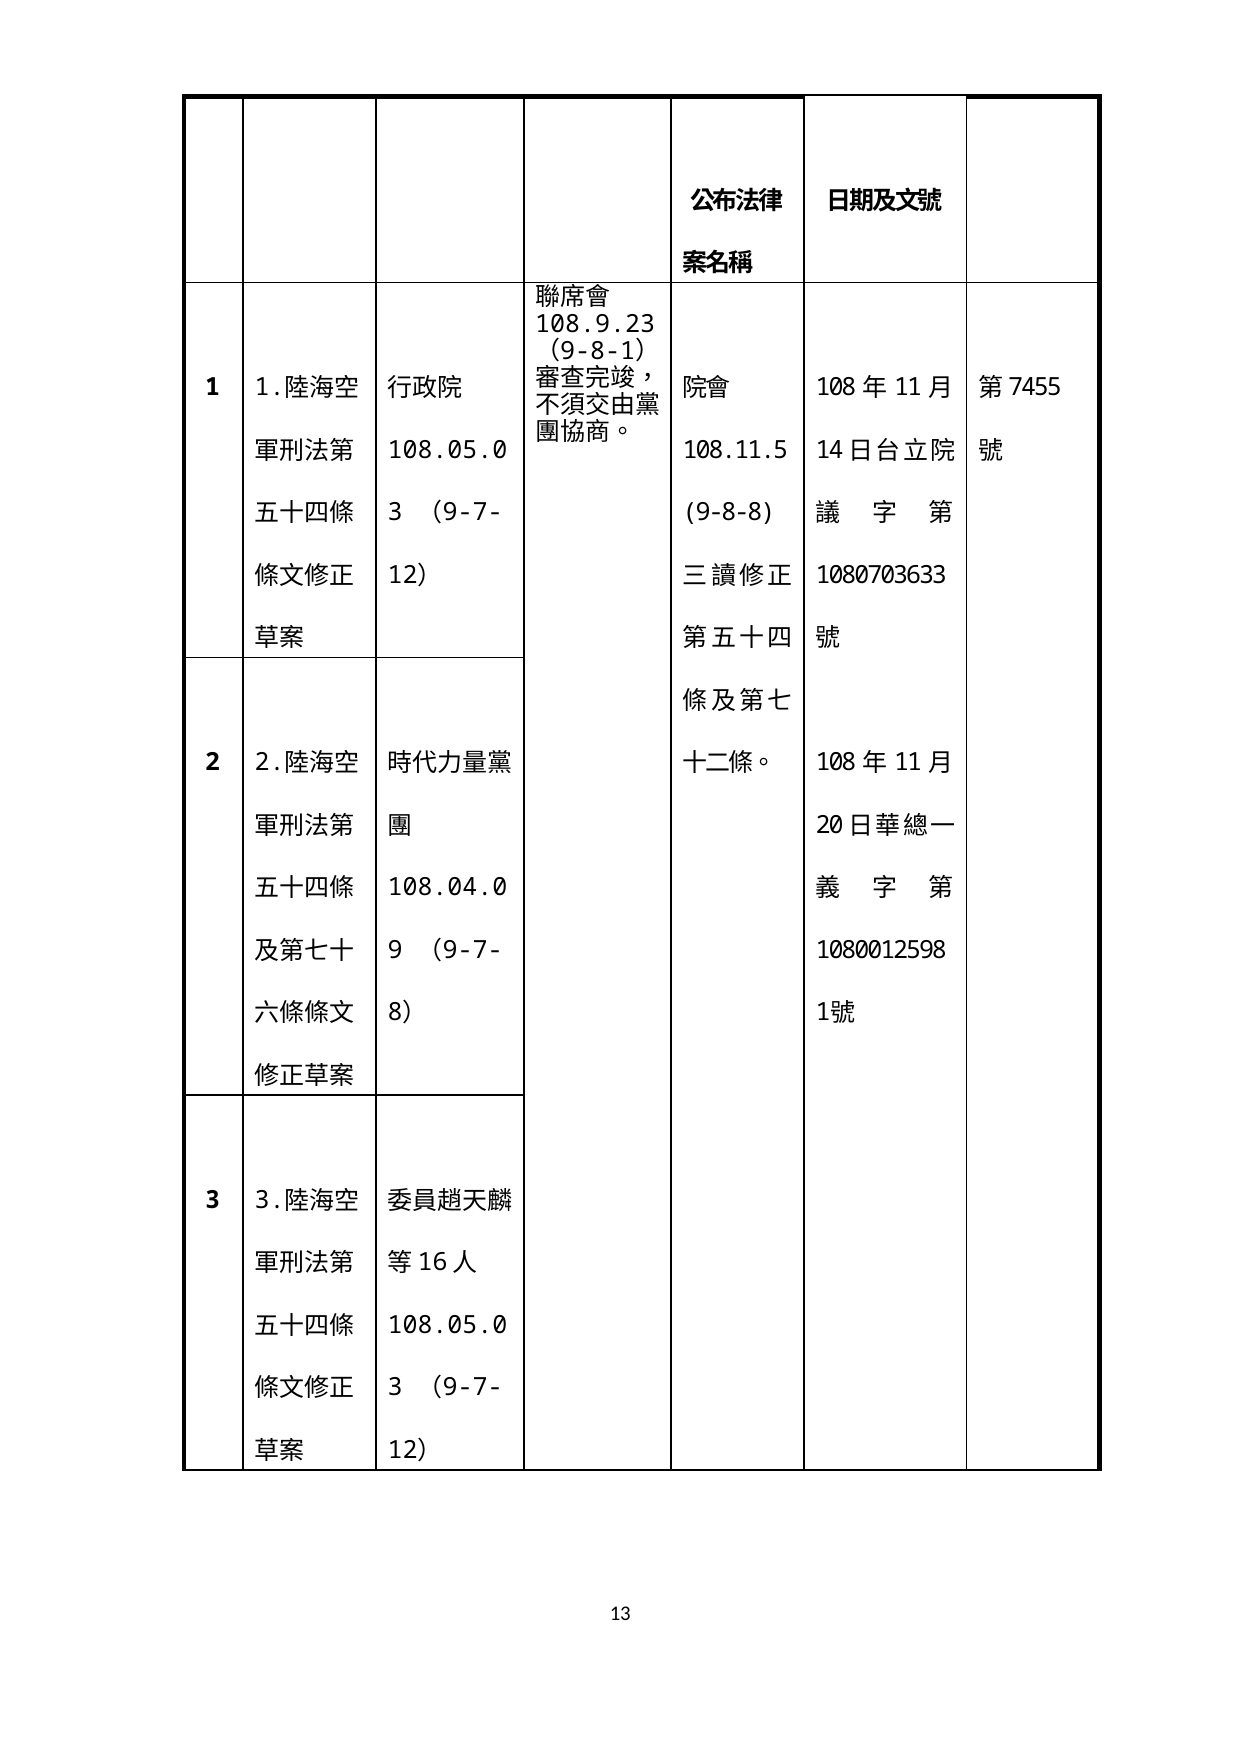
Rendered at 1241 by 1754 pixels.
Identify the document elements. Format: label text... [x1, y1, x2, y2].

table_cell 1 [186, 283, 242, 657]
table_cell 108年11月14日台立院議字第1080703633號 108年11月20日華總一義字第10800125981號 [805, 283, 966, 1469]
table_cell 行政院 108.05.03 （9-7-12） [377, 283, 523, 657]
table_header [186, 99, 242, 282]
table_cell 委員趙天麟等16人 108.05.03 （9-7-12） [377, 1096, 523, 1469]
table_cell 3 [186, 1096, 242, 1469]
table_header 公布法律 案名稱 [672, 99, 803, 282]
table_header [525, 99, 670, 282]
table_header [377, 99, 523, 282]
table_cell 時代力量黨團 108.04.09 （9-7-8） [377, 658, 523, 1094]
table_cell 聯席會108.9.23 （9-8-1）審查完竣，不須交由黨團協商。 [525, 283, 670, 1469]
table_header [967, 99, 1097, 282]
table_cell 1.陸海空軍刑法第五十四條條文修正草案 [244, 283, 375, 657]
table_cell 2.陸海空軍刑法第五十四條及第七十六條條文修正草案 [244, 658, 375, 1094]
table_header [244, 99, 375, 282]
table_cell 2 [186, 658, 242, 1094]
table_cell 第7455號 [967, 283, 1097, 1469]
table_cell 日期及文號 [805, 96, 966, 282]
table_cell 院會 108.11.5 (9-8-8) 三讀修正第五十四條及第七十二條。 [672, 283, 803, 1469]
table_cell 3.陸海空軍刑法第五十四條條文修正草案 [244, 1096, 375, 1469]
